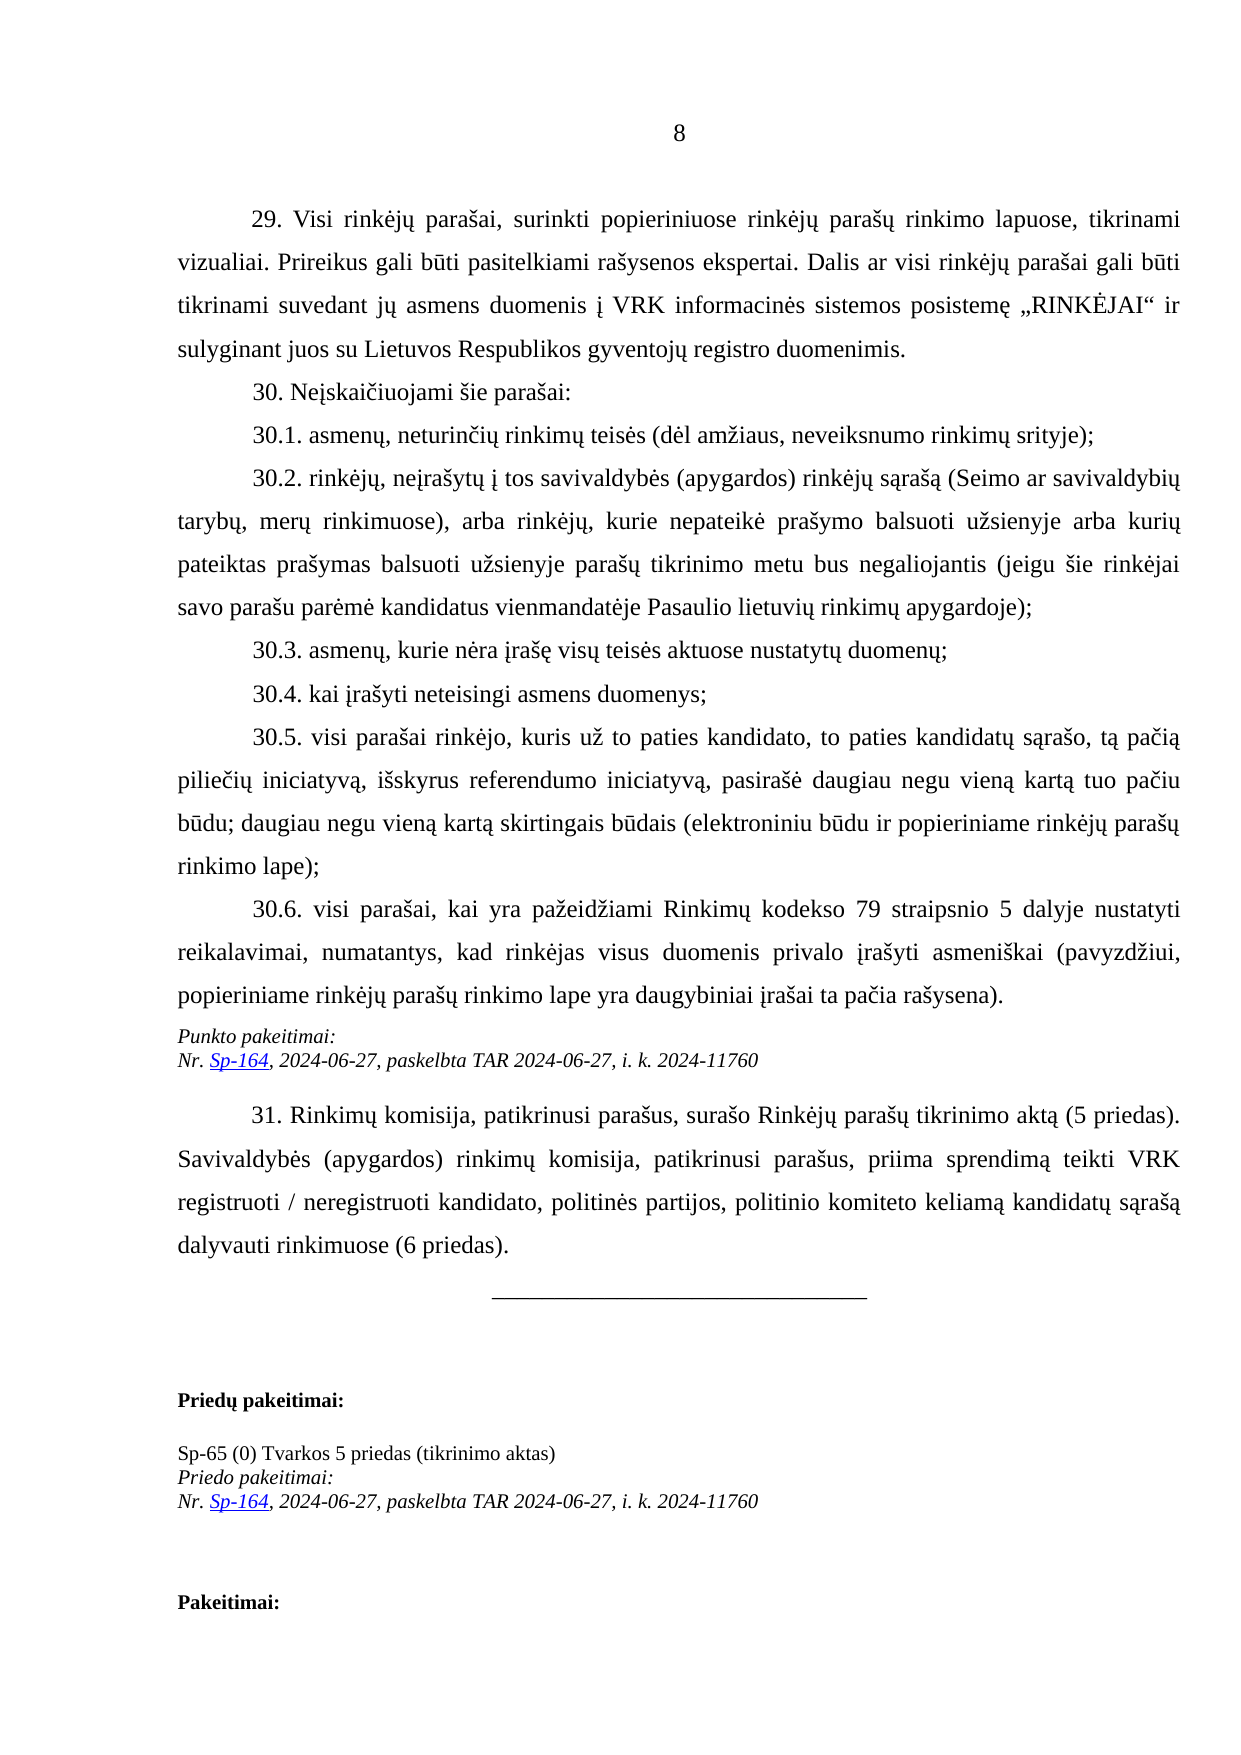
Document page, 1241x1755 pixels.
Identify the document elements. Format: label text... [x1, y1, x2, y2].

text 30.1. asmenų, neturinčių rinkimų teisės (dėl amžiaus, neveiksnumo rinkimų srityje); [177, 420, 1181, 449]
text Sp-65 (0) Tvarkos 5 priedas (tikrinimo aktas) [177, 1441, 1181, 1465]
text Priedų pakeitimai: [177, 1388, 1181, 1412]
text Nr. Sp-164, 2024-06-27, paskelbta TAR 2024-06-27, i. k. 2024-11760 [177, 1489, 1181, 1513]
text Priedo pakeitimai: [177, 1465, 1181, 1489]
text 30.2. rinkėjų, neįrašytų į tos savivaldybės (apygardos) rinkėjų sąrašą (Seimo ar savivaldybių tarybų, merų rinkimuose), arba rinkėjų, kurie nepateikė prašymo balsuoti užsienyje arba kurių pateiktas prašymas balsuoti užsienyje parašų tikrinimo metu bus negaliojantis (jeigu šie rinkėjai savo parašu parėmė kandidatus vienmandatėje Pasaulio lietuvių rinkimų apygardoje); [177, 463, 1181, 621]
text 30.5. visi parašai rinkėjo, kuris už to paties kandidato, to paties kandidatų sąrašo, tą pačią piliečių iniciatyvą, išskyrus referendumo iniciatyvą, pasirašė daugiau negu vieną kartą tuo pačiu būdu; daugiau negu vieną kartą skirtingais būdais (elektroniniu būdu ir popieriniame rinkėjų parašų rinkimo lape); [177, 722, 1181, 880]
text 30. Neįskaičiuojami šie parašai: [177, 377, 1181, 406]
text Nr. Sp-164, 2024-06-27, paskelbta TAR 2024-06-27, i. k. 2024-11760 [177, 1048, 1181, 1072]
text Pakeitimai: [177, 1590, 1181, 1614]
text 29. Visi rinkėjų parašai, surinkti popieriniuose rinkėjų parašų rinkimo lapuose, tikrinami vizualiai. Prireikus gali būti pasitelkiami rašysenos ekspertai. Dalis ar visi rinkėjų parašai gali būti tikrinami suvedant jų asmens duomenis į VRK informacinės sistemos posistemę „RINKĖJAI“ ir sulyginant juos su Lietuvos Respublikos gyventojų registro duomenimis. [177, 204, 1181, 362]
text 31. Rinkimų komisija, patikrinusi parašus, surašo Rinkėjų parašų tikrinimo aktą (5 priedas). Savivaldybės (apygardos) rinkimų komisija, patikrinusi parašus, priima sprendimą teikti VRK registruoti / neregistruoti kandidato, politinės partijos, politinio komiteto keliamą kandidatų sąrašą dalyvauti rinkimuose (6 priedas). [177, 1101, 1181, 1259]
text ______________________________ [177, 1273, 1181, 1302]
text 30.3. asmenų, kurie nėra įrašę visų teisės aktuose nustatytų duomenų; [177, 636, 1181, 664]
text 30.4. kai įrašyti neteisingi asmens duomenys; [177, 679, 1181, 707]
text Punkto pakeitimai: [177, 1024, 1181, 1048]
text 30.6. visi parašai, kai yra pažeidžiami Rinkimų kodekso 79 straipsnio 5 dalyje nustatyti reikalavimai, numatantys, kad rinkėjas visus duomenis privalo įrašyti asmeniškai (pavyzdžiui, popieriniame rinkėjų parašų rinkimo lape yra daugybiniai įrašai ta pačia rašysena). [177, 894, 1181, 1009]
